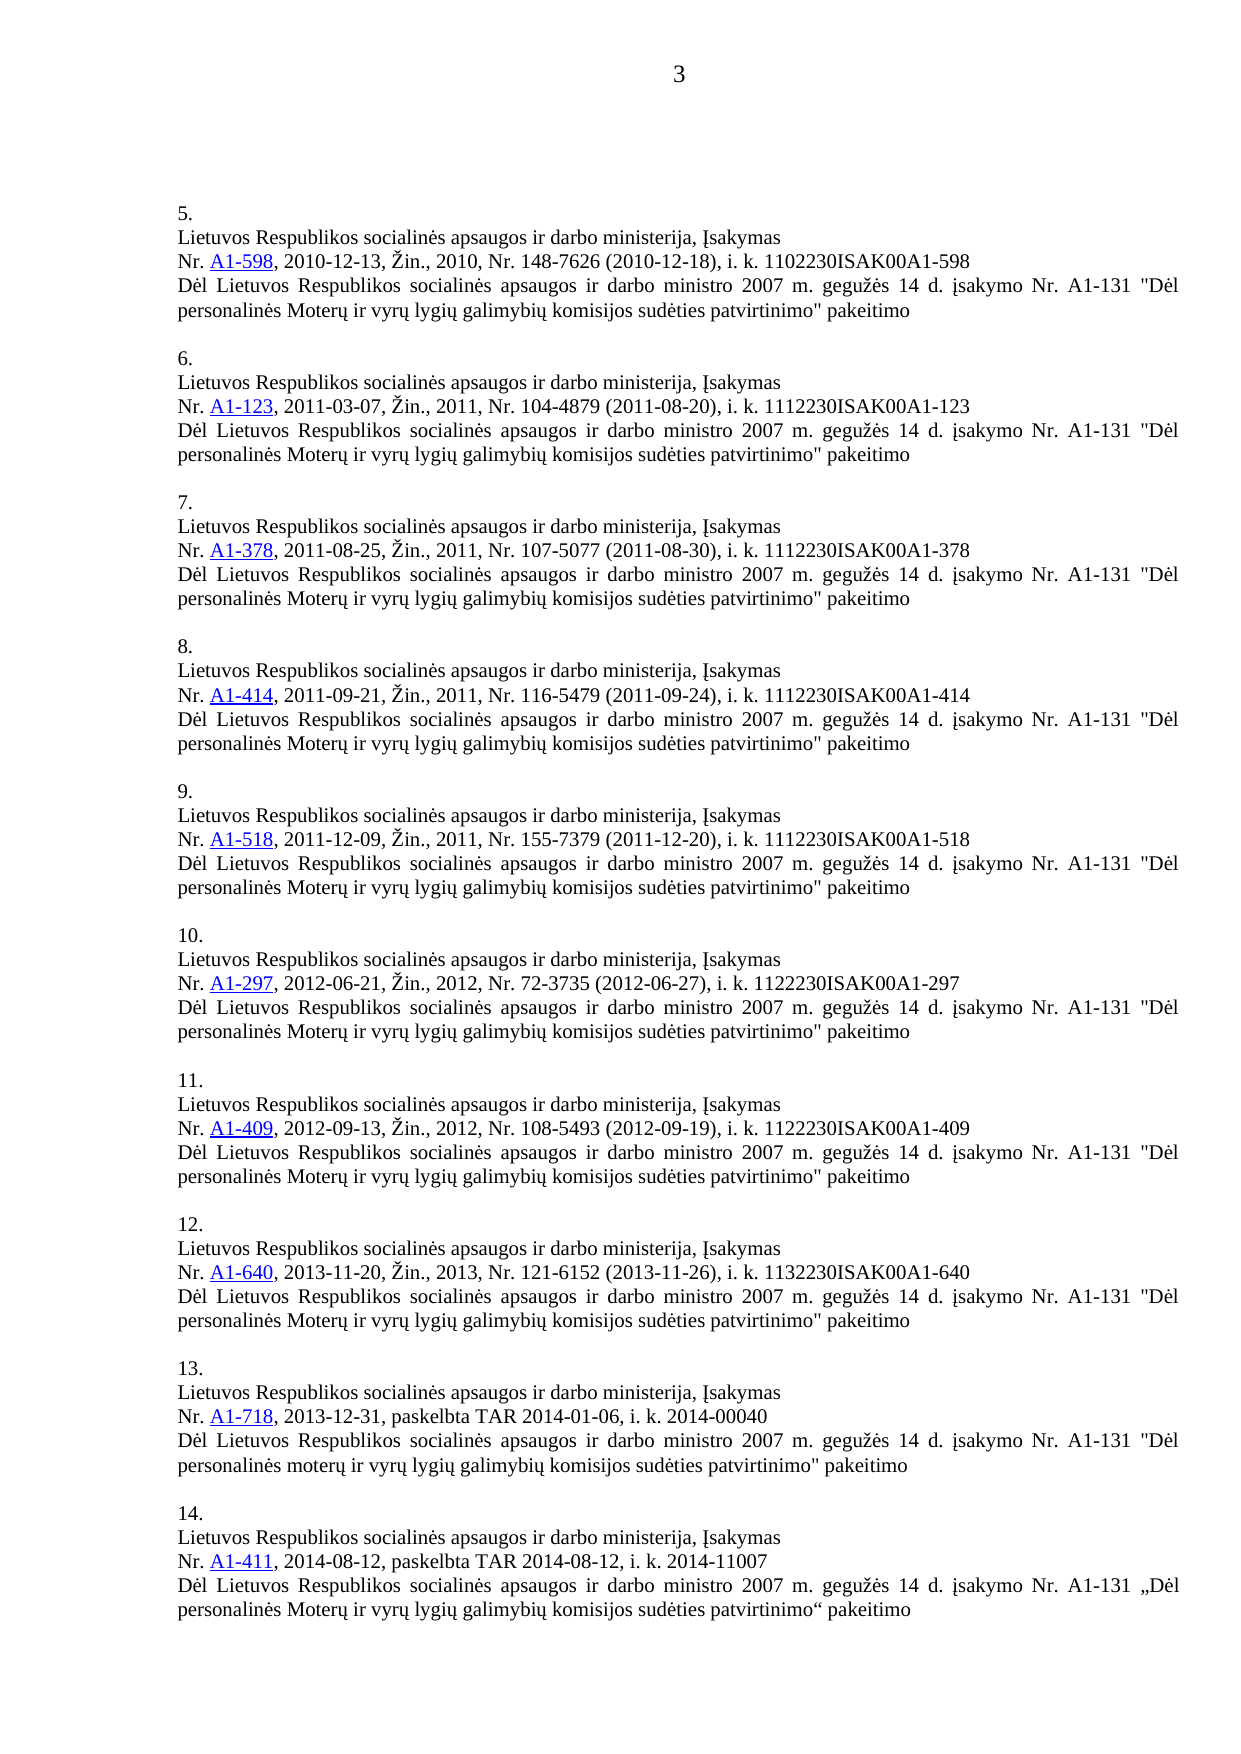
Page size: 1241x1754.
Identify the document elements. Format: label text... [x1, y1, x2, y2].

text 10. [177, 923, 1181, 947]
text Nr. A1-409, 2012-09-13, Žin., 2012, Nr. 108-5493 (2012-09-19), i. k. 1122230ISAK00A1-409 [177, 1116, 1181, 1140]
text 13. [177, 1356, 1181, 1380]
text Lietuvos Respublikos socialinės apsaugos ir darbo ministerija, Įsakymas [177, 1525, 1181, 1549]
text Lietuvos Respublikos socialinės apsaugos ir darbo ministerija, Įsakymas [177, 803, 1181, 827]
text Dėl Lietuvos Respublikos socialinės apsaugos ir darbo ministro 2007 m. gegužės 14 d. įsakymo Nr. A1-131 "Dėl personalinės Moterų ir vyrų lygių galimybių komisijos sudėties patvirtinimo" pakeitimo [177, 707, 1181, 755]
text Nr. A1-378, 2011-08-25, Žin., 2011, Nr. 107-5077 (2011-08-30), i. k. 1112230ISAK00A1-378 [177, 538, 1181, 562]
text Nr. A1-411, 2014-08-12, paskelbta TAR 2014-08-12, i. k. 2014-11007 [177, 1549, 1181, 1573]
text 5. [177, 201, 1181, 225]
text Dėl Lietuvos Respublikos socialinės apsaugos ir darbo ministro 2007 m. gegužės 14 d. įsakymo Nr. A1-131 "Dėl personalinės Moterų ir vyrų lygių galimybių komisijos sudėties patvirtinimo" pakeitimo [177, 1284, 1181, 1332]
text Dėl Lietuvos Respublikos socialinės apsaugos ir darbo ministro 2007 m. gegužės 14 d. įsakymo Nr. A1-131 "Dėl personalinės Moterų ir vyrų lygių galimybių komisijos sudėties patvirtinimo" pakeitimo [177, 562, 1181, 610]
text 8. [177, 634, 1181, 658]
text Dėl Lietuvos Respublikos socialinės apsaugos ir darbo ministro 2007 m. gegužės 14 d. įsakymo Nr. A1-131 "Dėl personalinės Moterų ir vyrų lygių galimybių komisijos sudėties patvirtinimo" pakeitimo [177, 851, 1181, 899]
text Lietuvos Respublikos socialinės apsaugos ir darbo ministerija, Įsakymas [177, 658, 1181, 682]
text Nr. A1-598, 2010-12-13, Žin., 2010, Nr. 148-7626 (2010-12-18), i. k. 1102230ISAK00A1-598 [177, 249, 1181, 273]
text Nr. A1-640, 2013-11-20, Žin., 2013, Nr. 121-6152 (2013-11-26), i. k. 1132230ISAK00A1-640 [177, 1260, 1181, 1284]
text Lietuvos Respublikos socialinės apsaugos ir darbo ministerija, Įsakymas [177, 1092, 1181, 1116]
text Lietuvos Respublikos socialinės apsaugos ir darbo ministerija, Įsakymas [177, 514, 1181, 538]
text Dėl Lietuvos Respublikos socialinės apsaugos ir darbo ministro 2007 m. gegužės 14 d. įsakymo Nr. A1-131 "Dėl personalinės Moterų ir vyrų lygių galimybių komisijos sudėties patvirtinimo" pakeitimo [177, 995, 1181, 1043]
text 7. [177, 490, 1181, 514]
text 9. [177, 779, 1181, 803]
text Nr. A1-718, 2013-12-31, paskelbta TAR 2014-01-06, i. k. 2014-00040 [177, 1404, 1181, 1428]
text Nr. A1-297, 2012-06-21, Žin., 2012, Nr. 72-3735 (2012-06-27), i. k. 1122230ISAK00A1-297 [177, 971, 1181, 995]
text Nr. A1-123, 2011-03-07, Žin., 2011, Nr. 104-4879 (2011-08-20), i. k. 1112230ISAK00A1-123 [177, 394, 1181, 418]
text Lietuvos Respublikos socialinės apsaugos ir darbo ministerija, Įsakymas [177, 1236, 1181, 1260]
text 14. [177, 1501, 1181, 1525]
text Nr. A1-414, 2011-09-21, Žin., 2011, Nr. 116-5479 (2011-09-24), i. k. 1112230ISAK00A1-414 [177, 682, 1181, 707]
text Lietuvos Respublikos socialinės apsaugos ir darbo ministerija, Įsakymas [177, 370, 1181, 394]
text 11. [177, 1067, 1181, 1092]
text Dėl Lietuvos Respublikos socialinės apsaugos ir darbo ministro 2007 m. gegužės 14 d. įsakymo Nr. A1-131 „Dėl personalinės Moterų ir vyrų lygių galimybių komisijos sudėties patvirtinimo“ pakeitimo [177, 1573, 1181, 1621]
text Nr. A1-518, 2011-12-09, Žin., 2011, Nr. 155-7379 (2011-12-20), i. k. 1112230ISAK00A1-518 [177, 827, 1181, 851]
text Dėl Lietuvos Respublikos socialinės apsaugos ir darbo ministro 2007 m. gegužės 14 d. įsakymo Nr. A1-131 "Dėl personalinės Moterų ir vyrų lygių galimybių komisijos sudėties patvirtinimo" pakeitimo [177, 1140, 1181, 1188]
text Dėl Lietuvos Respublikos socialinės apsaugos ir darbo ministro 2007 m. gegužės 14 d. įsakymo Nr. A1-131 "Dėl personalinės Moterų ir vyrų lygių galimybių komisijos sudėties patvirtinimo" pakeitimo [177, 418, 1181, 466]
text 12. [177, 1212, 1181, 1236]
text Lietuvos Respublikos socialinės apsaugos ir darbo ministerija, Įsakymas [177, 947, 1181, 971]
text Lietuvos Respublikos socialinės apsaugos ir darbo ministerija, Įsakymas [177, 1380, 1181, 1404]
text Lietuvos Respublikos socialinės apsaugos ir darbo ministerija, Įsakymas [177, 225, 1181, 249]
text 6. [177, 346, 1181, 370]
text Dėl Lietuvos Respublikos socialinės apsaugos ir darbo ministro 2007 m. gegužės 14 d. įsakymo Nr. A1-131 "Dėl personalinės moterų ir vyrų lygių galimybių komisijos sudėties patvirtinimo" pakeitimo [177, 1428, 1181, 1477]
text Dėl Lietuvos Respublikos socialinės apsaugos ir darbo ministro 2007 m. gegužės 14 d. įsakymo Nr. A1-131 "Dėl personalinės Moterų ir vyrų lygių galimybių komisijos sudėties patvirtinimo" pakeitimo [177, 273, 1181, 322]
